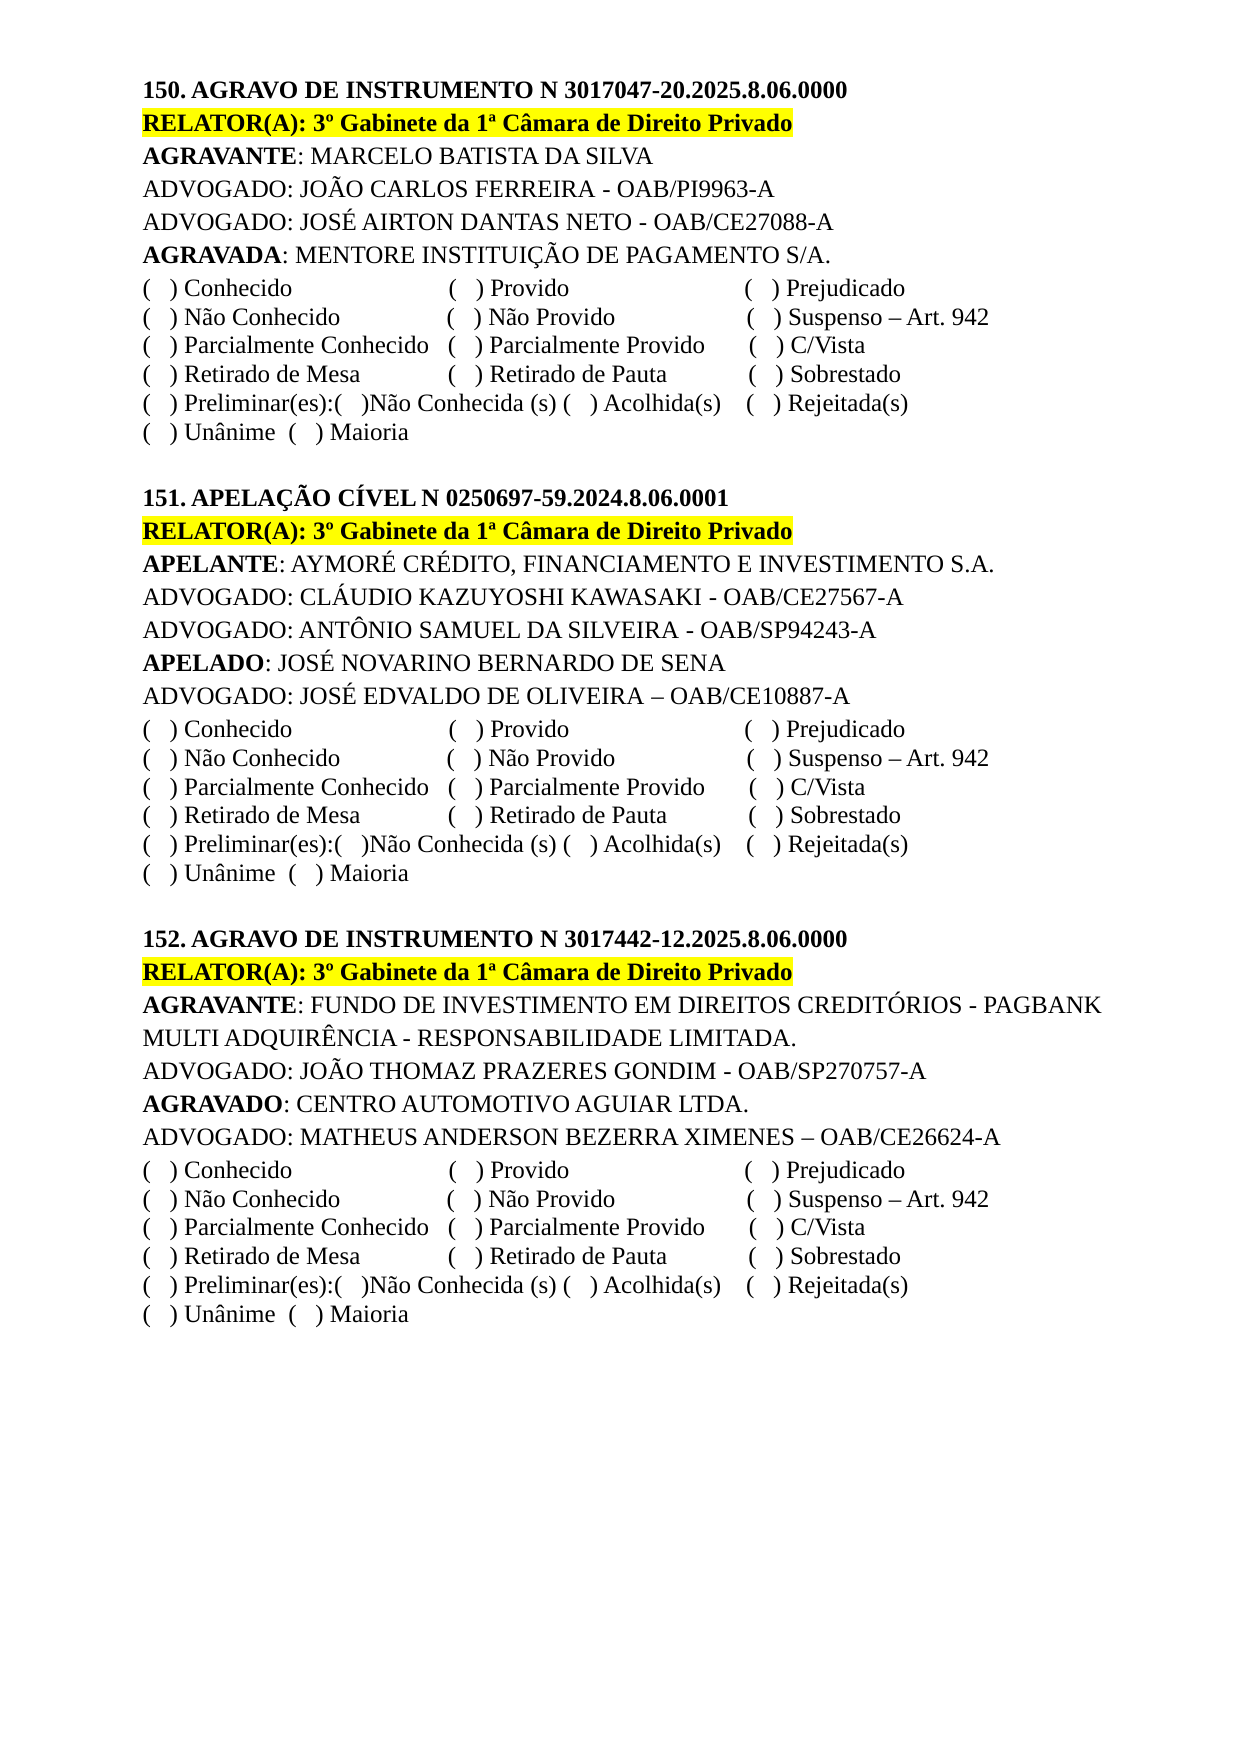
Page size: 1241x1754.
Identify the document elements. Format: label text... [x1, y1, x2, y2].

text ( ) Preliminar(es):( )Não Conhecida (s) ( ) Acolhida(s) ( ) Rejeitada(s) [142, 1270, 1158, 1299]
text ( ) Parcialmente Conhecido ( ) Parcialmente Provido ( ) C/Vista [142, 331, 1158, 359]
text ( ) Não Conhecido ( ) Não Provido ( ) Suspenso – Art. 942 [142, 302, 1158, 331]
text ( ) Parcialmente Conhecido ( ) Parcialmente Provido ( ) C/Vista [142, 772, 1158, 800]
text ( ) Retirado de Mesa ( ) Retirado de Pauta ( ) Sobrestado [142, 359, 1158, 388]
text ( ) Unânime ( ) Maioria 152. AGRAVO DE INSTRUMENTO N 3017442-12.2025.8.06.0000 RELATOR(A): 3º Gabinete da 1ª Câmara de Direito Privado AGRAVANTE: FUNDO DE INVESTIMENTO EM DIREITOS CREDITÓRIOS - PAGBANK MULTI ADQUIRÊNCIA - RESPONSABILIDADE LIMITADA. ADVOGADO: JOÃO THOMAZ PRAZERES GONDIM - OAB/SP270757-A AGRAVADO: CENTRO AUTOMOTIVO AGUIAR LTDA. ADVOGADO: MATHEUS ANDERSON BEZERRA XIMENES – OAB/CE26624-A [142, 858, 1141, 1151]
text ( ) Preliminar(es):( )Não Conhecida (s) ( ) Acolhida(s) ( ) Rejeitada(s) [142, 388, 1158, 417]
text ( ) Conhecido ( ) Provido ( ) Prejudicado [142, 714, 1141, 743]
text ( ) Preliminar(es):( )Não Conhecida (s) ( ) Acolhida(s) ( ) Rejeitada(s) [142, 829, 1158, 858]
text ( ) Conhecido ( ) Provido ( ) Prejudicado [142, 1155, 1141, 1184]
text 150. AGRAVO DE INSTRUMENTO N 3017047-20.2025.8.06.0000 RELATOR(A): 3º Gabinete da 1ª Câmara de Direito Privado AGRAVANTE: MARCELO BATISTA DA SILVA ADVOGADO: JOÃO CARLOS FERREIRA - OAB/PI9963-A ADVOGADO: JOSÉ AIRTON DANTAS NETO - OAB/CE27088-A AGRAVADA: MENTORE INSTITUIÇÃO DE PAGAMENTO S/A. [142, 75, 1141, 269]
text ( ) Parcialmente Conhecido ( ) Parcialmente Provido ( ) C/Vista [142, 1212, 1158, 1241]
text ( ) Unânime ( ) Maioria 151. APELAÇÃO CÍVEL N 0250697-59.2024.8.06.0001 RELATOR(A): 3º Gabinete da 1ª Câmara de Direito Privado APELANTE: AYMORÉ CRÉDITO, FINANCIAMENTO E INVESTIMENTO S.A. ADVOGADO: CLÁUDIO KAZUYOSHI KAWASAKI - OAB/CE27567-A ADVOGADO: ANTÔNIO SAMUEL DA SILVEIRA - OAB/SP94243-A APELADO: JOSÉ NOVARINO BERNARDO DE SENA ADVOGADO: JOSÉ EDVALDO DE OLIVEIRA – OAB/CE10887-A [142, 417, 1141, 710]
text ( ) Retirado de Mesa ( ) Retirado de Pauta ( ) Sobrestado [142, 1241, 1158, 1270]
text ( ) Não Conhecido ( ) Não Provido ( ) Suspenso – Art. 942 [142, 743, 1158, 772]
text ( ) Retirado de Mesa ( ) Retirado de Pauta ( ) Sobrestado [142, 800, 1158, 829]
text ( ) Não Conhecido ( ) Não Provido ( ) Suspenso – Art. 942 [142, 1184, 1158, 1212]
text ( ) Conhecido ( ) Provido ( ) Prejudicado [142, 273, 1141, 302]
text ( ) Unânime ( ) Maioria [142, 1299, 1141, 1393]
